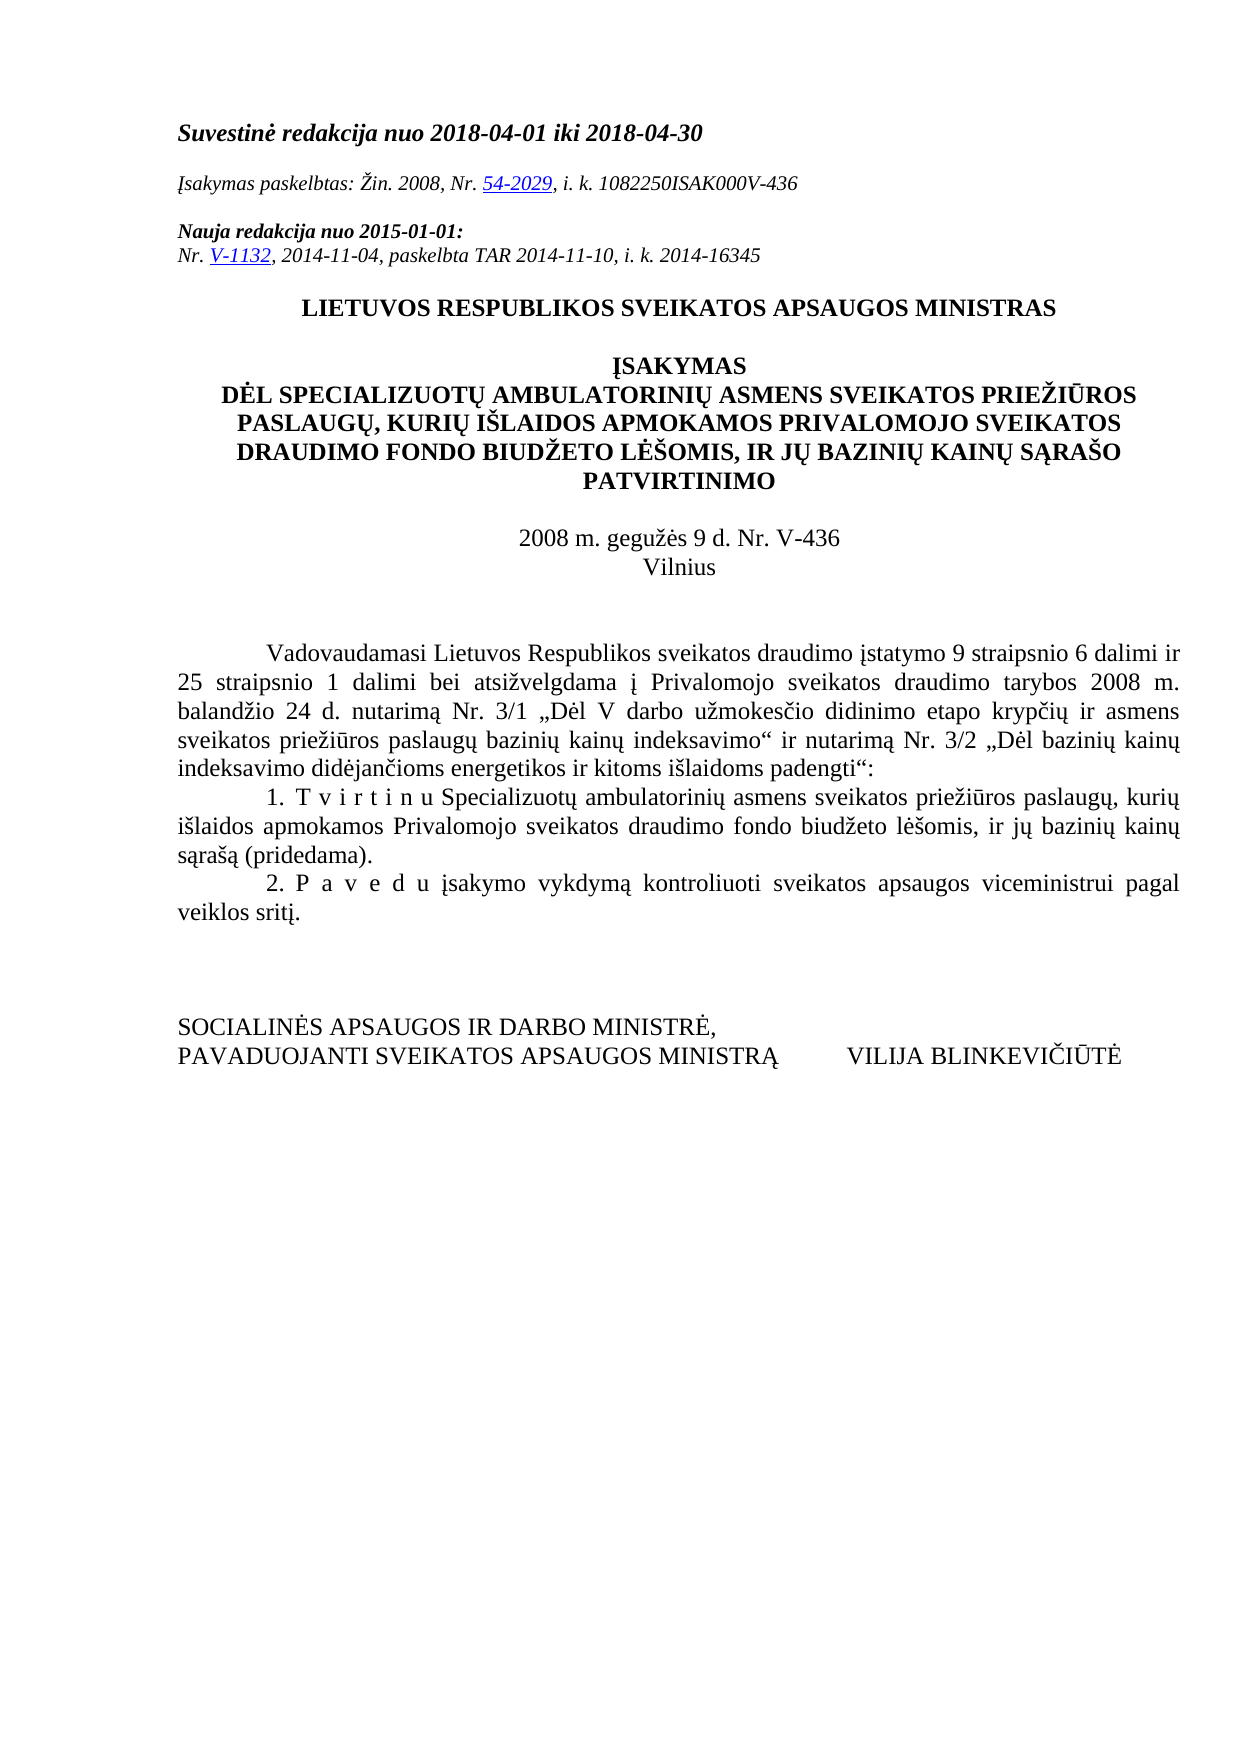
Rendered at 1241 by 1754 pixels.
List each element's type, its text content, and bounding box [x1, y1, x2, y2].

text Įsakymas paskelbtas: Žin. 2008, Nr. 54-2029, i. k. 1082250ISAK000V-436 [177, 171, 1181, 195]
text PAVADUOJANTI SVEIKATOS APSAUGOS MINISTRĄ VILIJA BLINKEVIČIŪTĖ [177, 1041, 1181, 1070]
text Nauja redakcija nuo 2015-01-01: [177, 219, 1181, 243]
text ĮSAKYMAS [177, 351, 1181, 380]
text LIETUVOS RESPUBLIKOS SVEIKATOS APSAUGOS MINISTRAS [177, 293, 1181, 322]
text Nr. V-1132, 2014-11-04, paskelbta TAR 2014-11-10, i. k. 2014-16345 [177, 243, 1181, 267]
text SOCIALINĖS APSAUGOS IR DARBO MINISTRĖ, [177, 1012, 1181, 1041]
text Vadovaudamasi Lietuvos Respublikos sveikatos draudimo įstatymo 9 straipsnio 6 dalimi ir 25 straipsnio 1 dalimi bei atsižvelgdama į Privalomojo sveikatos draudimo tarybos 2008 m. balandžio 24 d. nutarimą Nr. 3/1 „Dėl V darbo užmokesčio didinimo etapo krypčių ir asmens sveikatos priežiūros paslaugų bazinių kainų indeksavimo“ ir nutarimą Nr. 3/2 „Dėl bazinių kainų indeksavimo didėjančioms energetikos ir kitoms išlaidoms padengti“: [177, 638, 1181, 782]
text 2. P a v e d u įsakymo vykdymą kontroliuoti sveikatos apsaugos viceministrui pagal veiklos sritį. [177, 868, 1181, 926]
text 1. T v i r t i n u Specializuotų ambulatorinių asmens sveikatos priežiūros paslaugų, kurių išlaidos apmokamos Privalomojo sveikatos draudimo fondo biudžeto lėšomis, ir jų bazinių kainų sąrašą (pridedama). [177, 782, 1181, 868]
text DĖL SPECIALIZUOTŲ AMBULATORINIŲ ASMENS SVEIKATOS PRIEŽIŪROS PASLAUGŲ, KURIŲ IŠLAIDOS APMOKAMOS PRIVALOMOJO SVEIKATOS DRAUDIMO FONDO BIUDŽETO LĖŠOMIS, IR JŲ BAZINIŲ KAINŲ SĄRAŠO PATVIRTINIMO [177, 380, 1181, 495]
text Vilnius [177, 552, 1181, 581]
text Suvestinė redakcija nuo 2018-04-01 iki 2018-04-30 [177, 118, 1181, 147]
text 2008 m. gegužės 9 d. Nr. V-436 [177, 523, 1181, 552]
